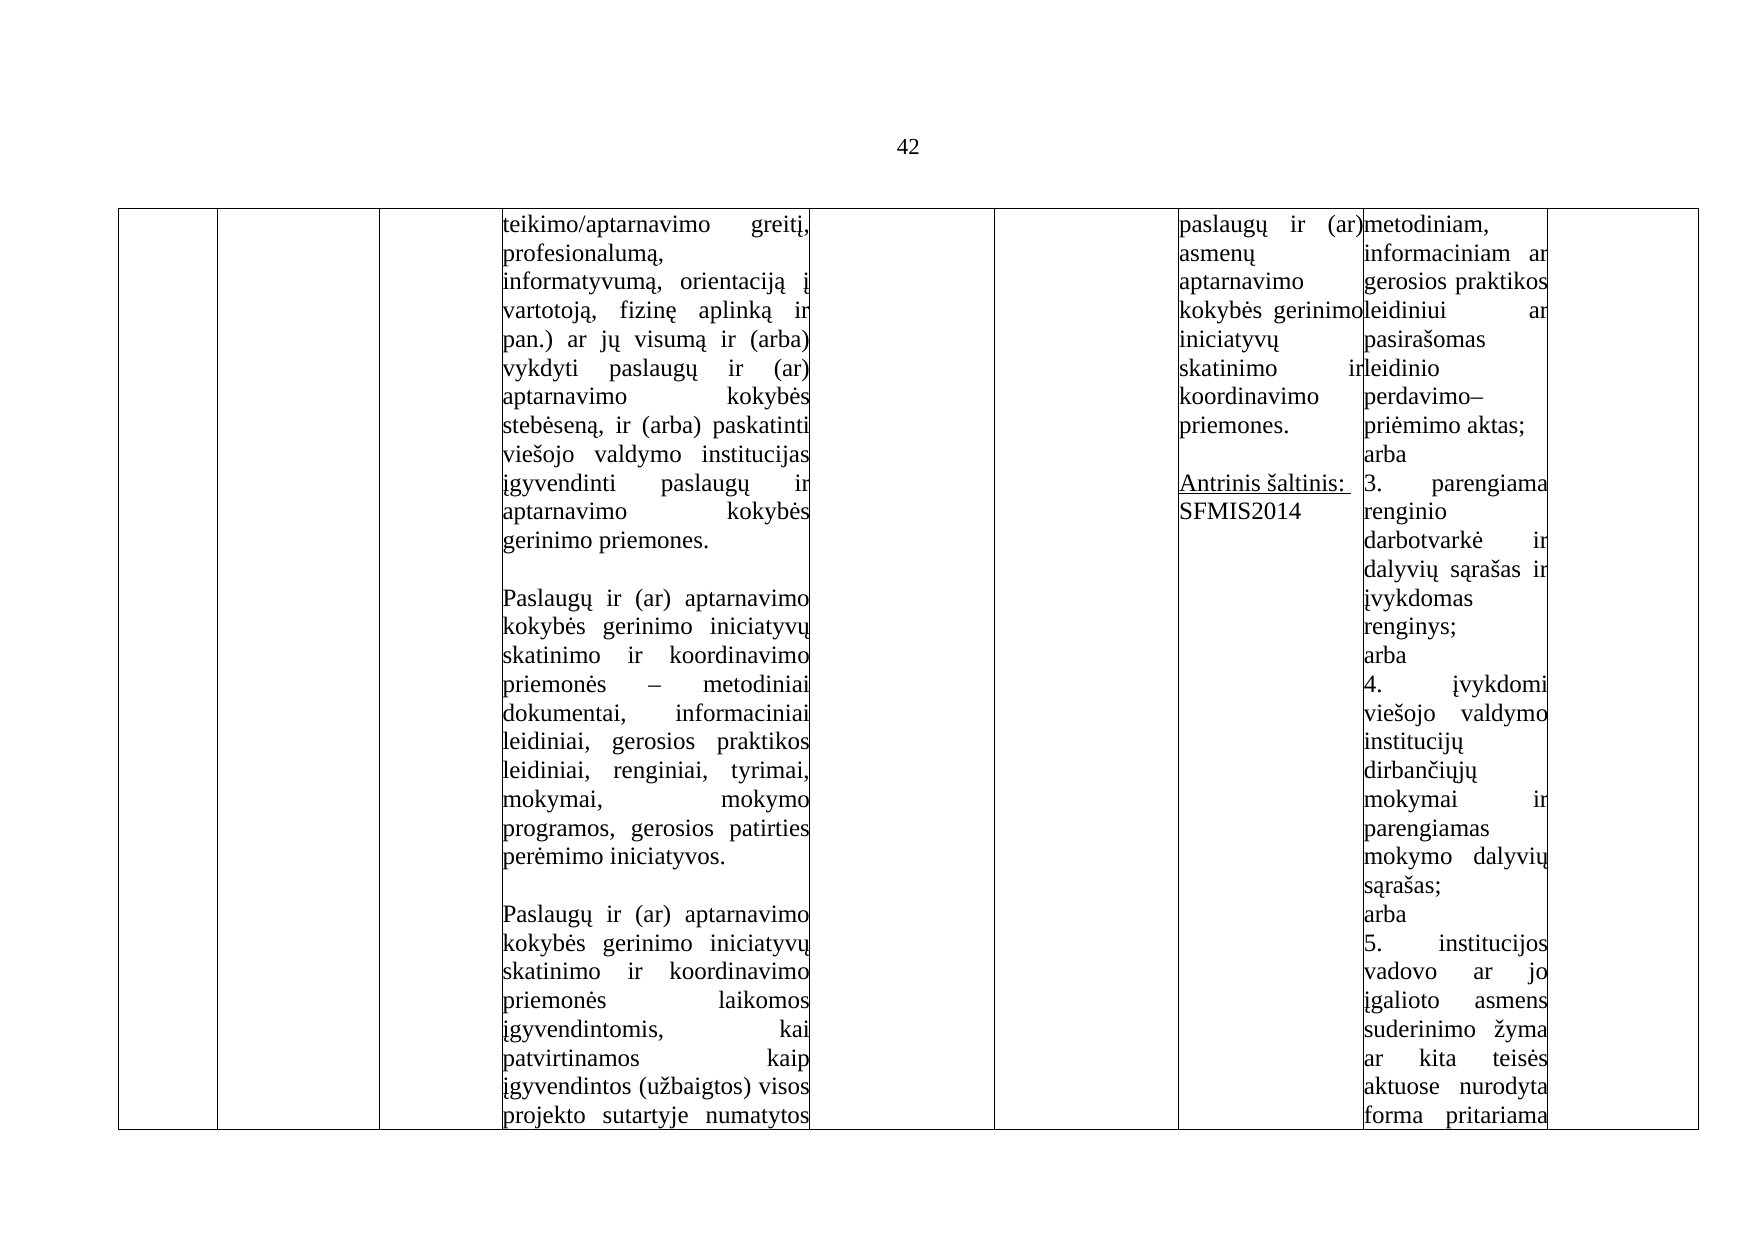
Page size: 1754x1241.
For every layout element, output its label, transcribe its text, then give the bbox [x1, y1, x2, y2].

table_cell [995, 209, 1178, 1129]
table_cell [218, 209, 379, 1129]
table_cell [1548, 209, 1698, 1129]
table_cell [380, 209, 502, 1129]
table_cell teikimo/aptarnavimo greitį, profesionalumą, informatyvumą, orientaciją į vartotoją, fizinę aplinką ir pan.) ar jų visumą ir (arba) vykdyti paslaugų ir (ar) aptarnavimo kokybės stebėseną, ir (arba) paskatinti viešojo valdymo institucijas įgyvendinti paslaugų ir aptarnavimo kokybės gerinimo priemones. Paslaugų ir (ar) aptarnavimo kokybės gerinimo iniciatyvų skatinimo ir koordinavimo priemonės – metodiniai dokumentai, informaciniai leidiniai, gerosios praktikos leidiniai, renginiai, tyrimai, mokymai, mokymo programos, gerosios patirties perėmimo iniciatyvos. Paslaugų ir (ar) aptarnavimo kokybės gerinimo iniciatyvų skatinimo ir koordinavimo priemonės laikomos įgyvendintomis, kai patvirtinamos kaip įgyvendintos (užbaigtos) visos projekto sutartyje numatytos [503, 209, 809, 1129]
table_cell [119, 209, 217, 1129]
table_cell paslaugų ir (ar) asmenų aptarnavimo kokybės gerinimo iniciatyvų skatinimo ir koordinavimo priemones. Antrinis šaltinis: SFMIS2014 [1179, 209, 1363, 1129]
table_cell metodiniam, informaciniam ar gerosios praktikos leidiniui ar pasirašomas leidinio perdavimo– priėmimo aktas; arba 3. parengiama renginio darbotvarkė ir dalyvių sąrašas ir įvykdomas renginys; arba 4. įvykdomi viešojo valdymo institucijų dirbančiųjų mokymai ir parengiamas mokymo dalyvių sąrašas; arba 5. institucijos vadovo ar jo įgalioto asmens suderinimo žyma ar kita teisės aktuose nurodyta forma pritariama [1364, 209, 1547, 1129]
table_cell [810, 209, 994, 1129]
